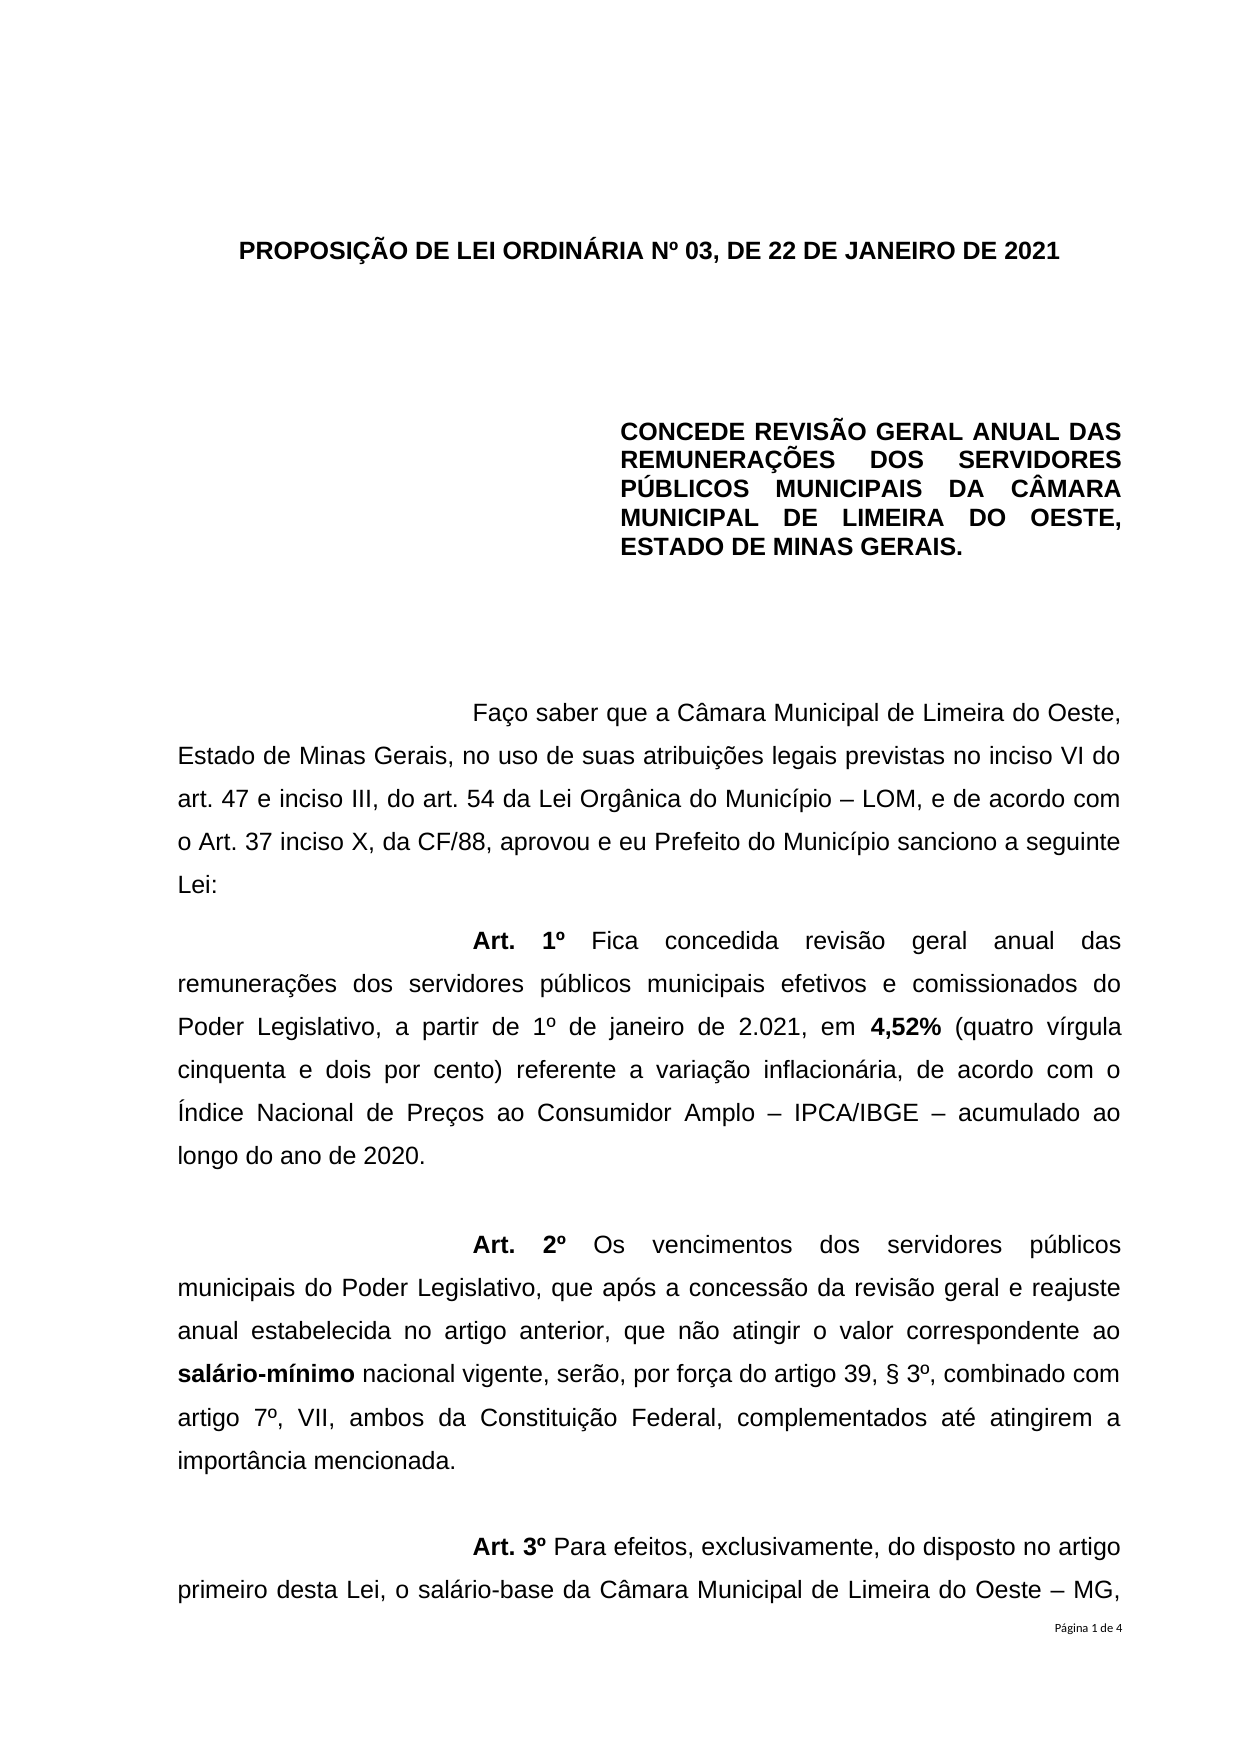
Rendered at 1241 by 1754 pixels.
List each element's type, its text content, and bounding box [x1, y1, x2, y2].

text CONCEDE REVISÃO GERAL ANUAL DAS REMUNERAÇÕES DOS SERVIDORES PÚBLICOS MUNICIPAIS DA CÂMARA MUNICIPAL DE LIMEIRA DO OESTE, ESTADO DE MINAS GERAIS. [620, 417, 1122, 560]
text Art. 2º Os vencimentos dos servidores públicos municipais do Poder Legislativo, que após a concessão da revisão geral e reajuste anual estabelecida no artigo anterior, que não atingir o valor correspondente ao salário-mínimo nacional vigente, serão, por força do artigo 39, § 3º, combinado com artigo 7º, VII, ambos da Constituição Federal, complementados até atingirem a importância mencionada. [177, 1230, 1122, 1474]
text PROPOSIÇÃO DE LEI ORDINÁRIA Nº 03, DE 22 DE JANEIRO DE 2021 [177, 236, 1122, 265]
text Faço saber que a Câmara Municipal de Limeira do Oeste, Estado de Minas Gerais, no uso de suas atribuições legais previstas no inciso VI do art. 47 e inciso III, do art. 54 da Lei Orgânica do Município – LOM, e de acordo com o Art. 37 inciso X, da CF/88, aprovou e eu Prefeito do Município sanciono a seguinte Lei: [177, 697, 1122, 899]
text Art. 3º Para efeitos, exclusivamente, do disposto no artigo primeiro desta Lei, o salário-base da Câmara Municipal de Limeira do Oeste – MG, [177, 1532, 1122, 1604]
text Art. 1º Fica concedida revisão geral anual das remunerações dos servidores públicos municipais efetivos e comissionados do Poder Legislativo, a partir de 1º de janeiro de 2.021, em 4,52% (quatro vírgula cinquenta e dois por cento) referente a variação inflacionária, de acordo com o Índice Nacional de Preços ao Consumidor Amplo – IPCA/IBGE – acumulado ao longo do ano de 2020. [177, 926, 1122, 1170]
